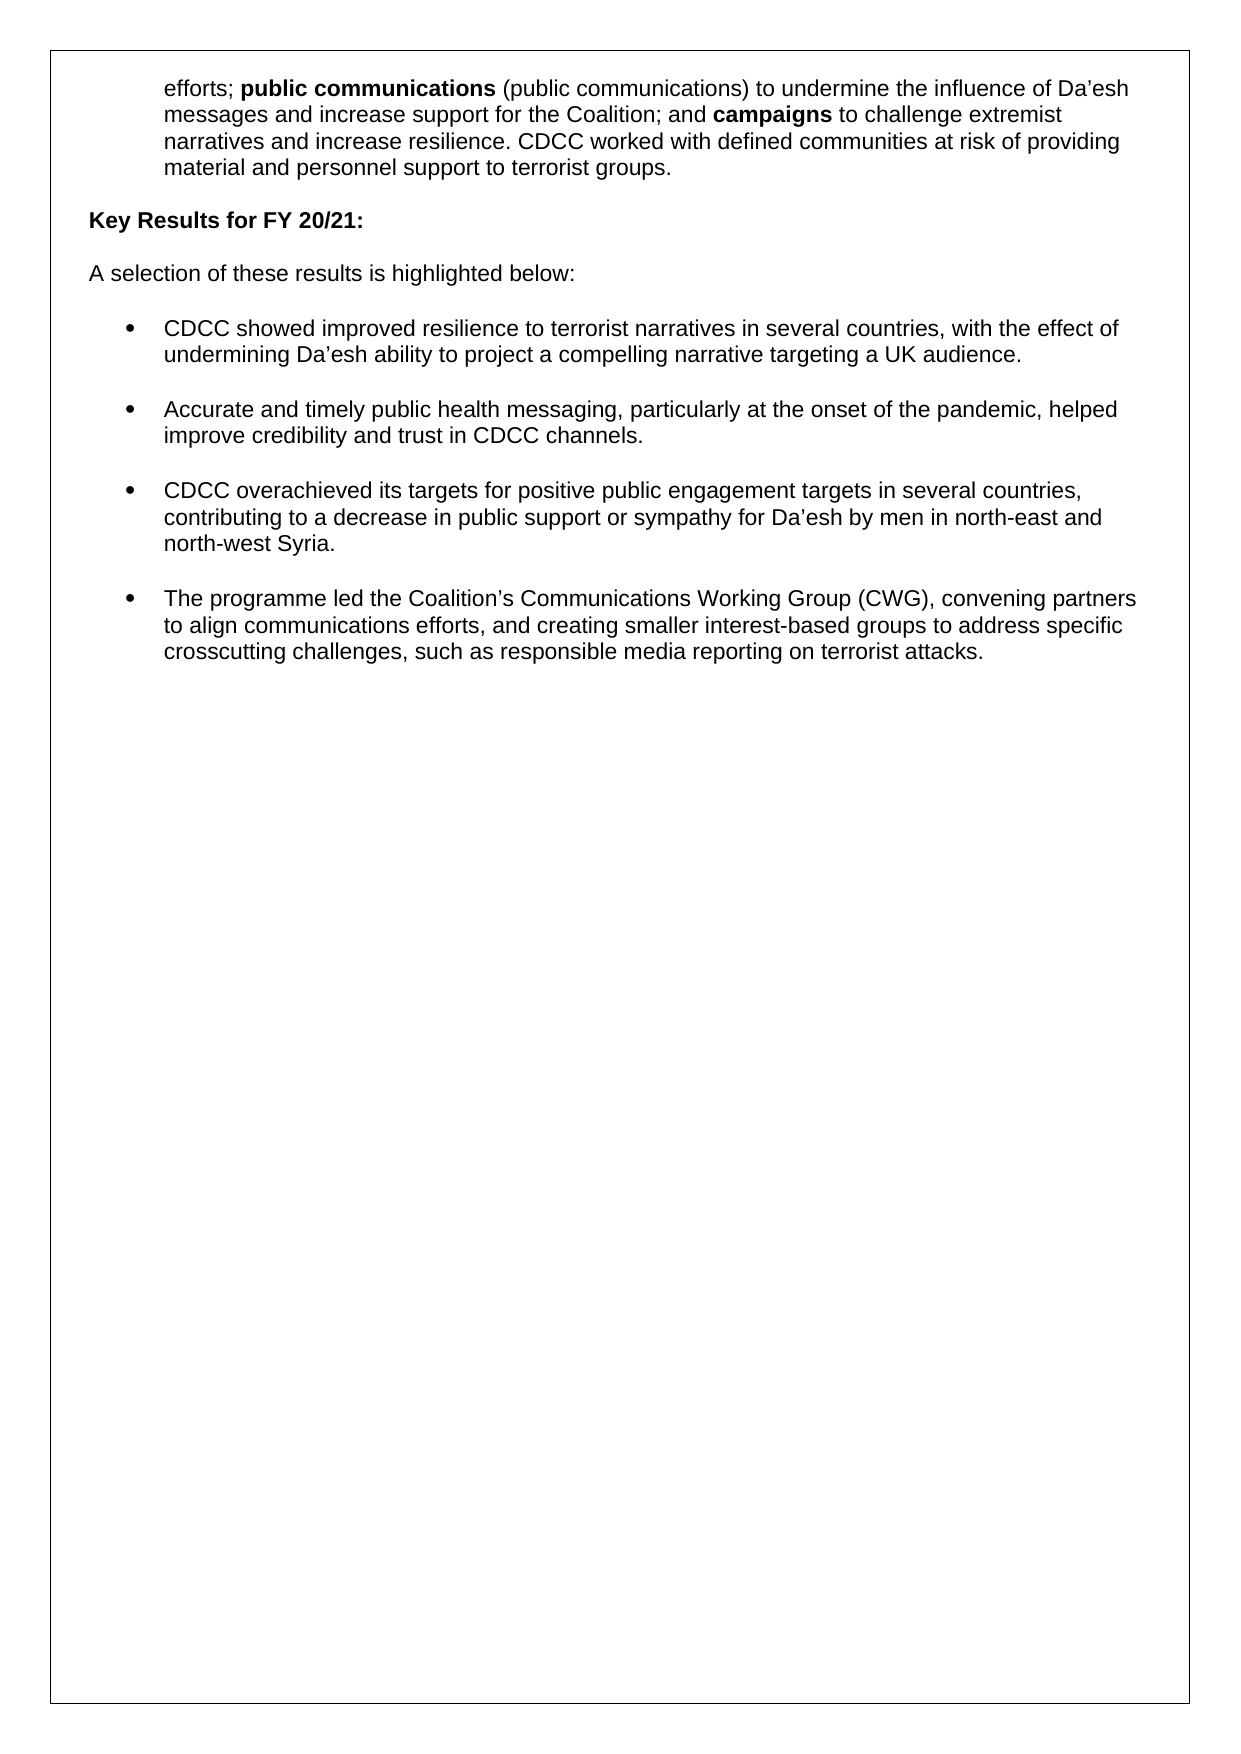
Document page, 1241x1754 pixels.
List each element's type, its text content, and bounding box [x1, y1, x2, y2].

list The programme led the Coalition’s Communications Working Group (CWG), convening partners to align communications efforts, and creating smaller interest-based groups to address specific crosscutting challenges, such as responsible media reporting on terrorist attacks. [126, 585, 1152, 664]
list Accurate and timely public health messaging, particularly at the onset of the pandemic, helped improve credibility and trust in CDCC channels. [126, 396, 1152, 449]
list CDCC overachieved its targets for positive public engagement targets in several countries, contributing to a decrease in public support or sympathy for Da’esh by men in north-east and north-west Syria. [126, 477, 1152, 557]
list efforts; public communications (public communications) to undermine the influence of Da’esh messages and increase support for the Coalition; and campaigns to challenge extremist narratives and increase resilience. CDCC worked with defined communities at risk of providing material and personnel support to terrorist groups. [126, 75, 1152, 180]
text Key Results for FY 20/21: [89, 207, 1152, 233]
text A selection of these results is highlighted below: [89, 259, 1152, 286]
list CDCC showed improved resilience to terrorist narratives in several countries, with the effect of undermining Da’esh ability to project a compelling narrative targeting a UK audience. [126, 314, 1152, 367]
